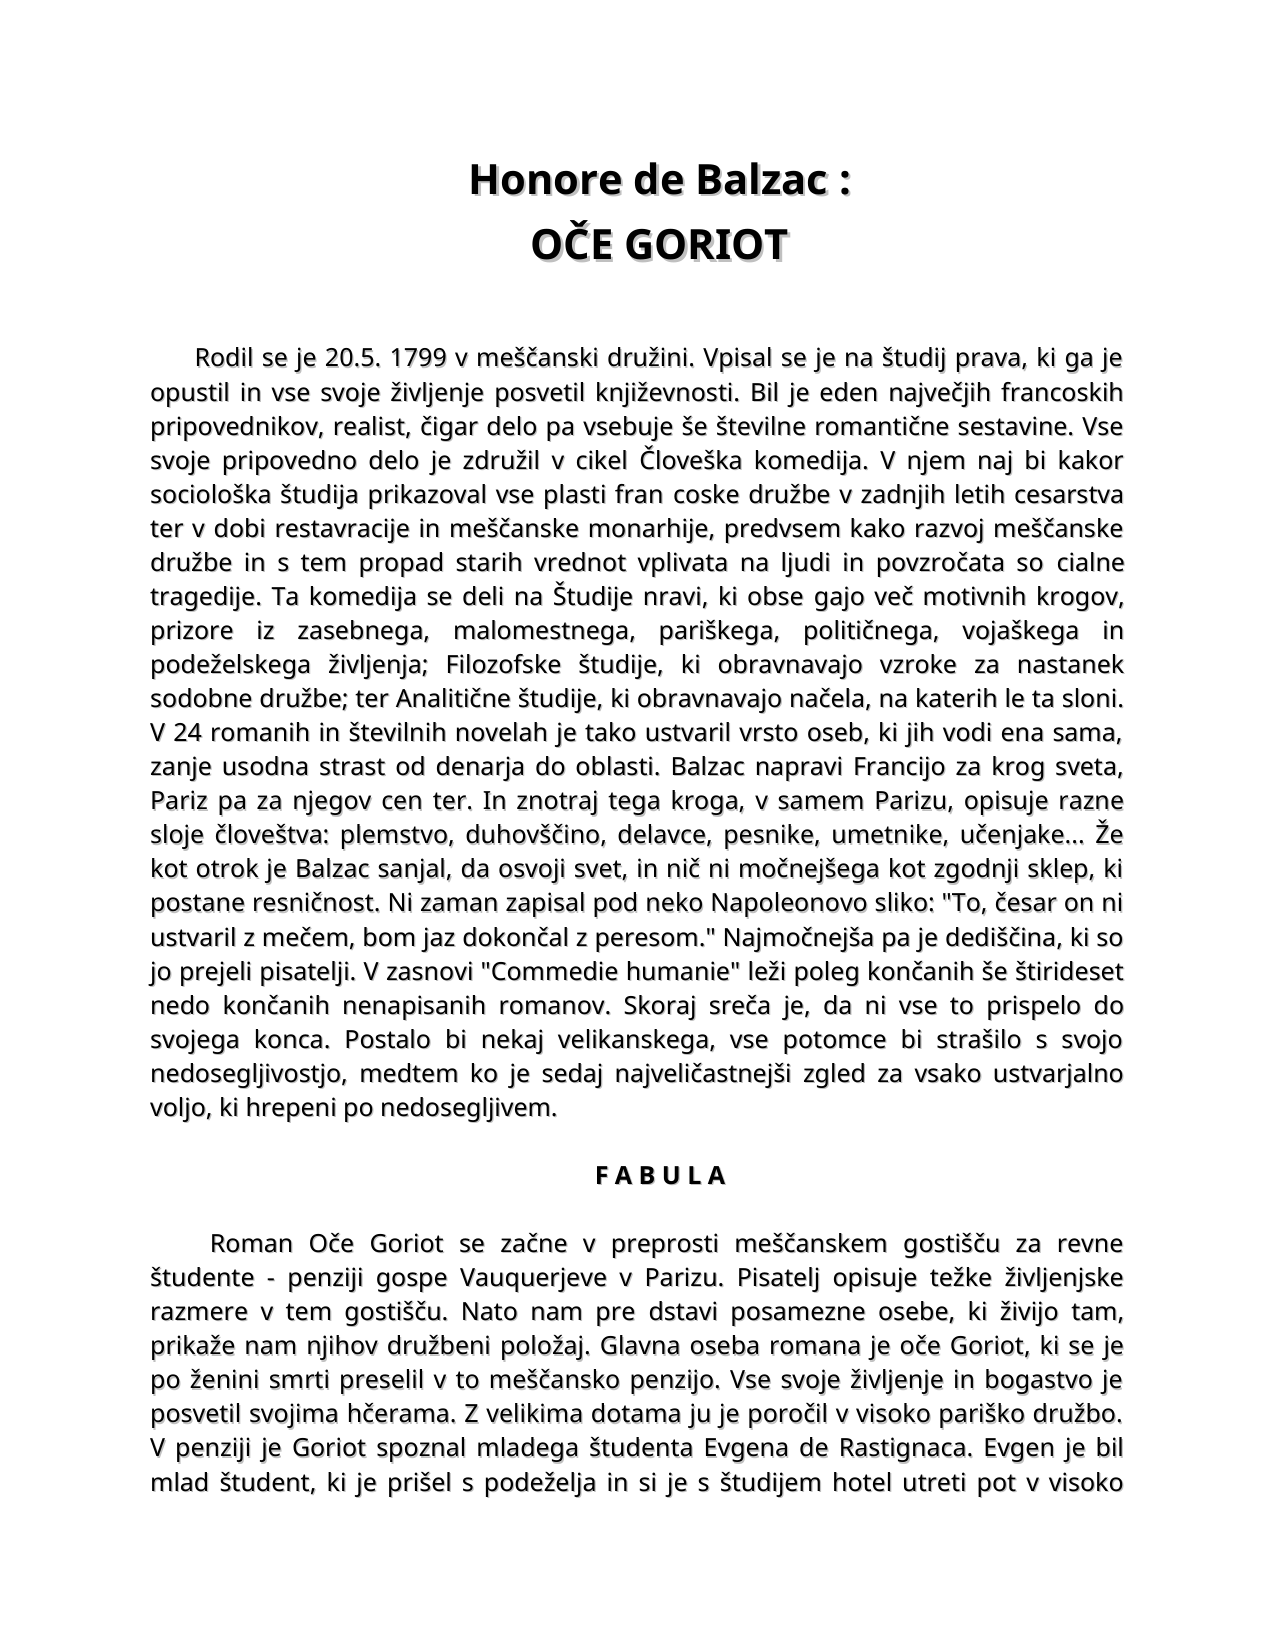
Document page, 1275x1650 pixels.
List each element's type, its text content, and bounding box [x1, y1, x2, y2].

text F A B U L A [150, 1158, 1125, 1192]
text Roman Oče Goriot se začne v preprosti meščanskem gostišču za revne študente - penziji gospe Vauquerjeve v Parizu. Pisatelj opisuje težke življenjske razmere v tem gostišču. Nato nam pre­ dstavi posamezne osebe, ki živijo tam, prikaže nam njihov družbeni položaj. Glavna oseba romana je oče Goriot, ki se je po ženini smrti preselil v to meščansko penzijo. Vse svoje življenje in bogastvo je posvetil svojima hčerama. Z velikima dotama ju je poročil v visoko pariško družbo. V penziji je Goriot spoznal mladega študenta Evgena de Rastignaca. Evgen je bil mlad študent, ki je prišel s podeželja in si je s študijem hotel utreti pot v visoko [150, 1226, 1125, 1498]
text Honore de Balzac : [150, 150, 1125, 215]
text OČE GORIOT [150, 215, 1125, 272]
text Rodil se je 20.5. 1799 v meščanski družini. Vpisal se je na študij prava, ki ga je opustil in vse svoje življenje posvetil književnosti. Bil je eden največjih francoskih pripovednikov, realist, čigar delo pa vsebuje še številne romantične sestavine. Vse svoje pripovedno delo je združil v cikel Človeška komedija. V njem naj bi kakor sociološka študija prikazoval vse plasti fran­ coske družbe v zadnjih letih cesarstva ter v dobi restavracije in meščanske monarhije, predvsem kako razvoj meščanske družbe in s tem propad starih vrednot vplivata na ljudi in povzročata so­ cialne tragedije. Ta komedija se deli na Študije nravi, ki obse­ gajo več motivnih krogov, prizore iz zasebnega, malomestnega, pariškega, političnega, vojaškega in podeželskega življenja; Filozofske študije, ki obravnavajo vzroke za nastanek sodobne družbe; ter Analitične študije, ki obravnavajo načela, na katerih le ta sloni. V 24 romanih in številnih novelah je tako ustvaril vrsto oseb, ki jih vodi ena sama, zanje usodna strast od denarja do oblasti. Balzac napravi Francijo za krog sveta, Pariz pa za njegov cen­ ter. In znotraj tega kroga, v samem Parizu, opisuje razne sloje človeštva: plemstvo, duhovščino, delavce, pesnike, umetnike, učenjake... Že kot otrok je Balzac sanjal, da osvoji svet, in nič ni močnejšega kot zgodnji sklep, ki postane resničnost. Ni zaman zapisal pod neko Napoleonovo sliko: "To, česar on ni ustvaril z mečem, bom jaz dokončal z peresom." Najmočnejša pa je dediščina, ki so jo prejeli pisatelji. V zasnovi "Commedie humanie" leži poleg končanih še štirideset nedo­ končanih nenapisanih romanov. Skoraj sreča je, da ni vse to prispelo do svojega konca. Postalo bi nekaj velikanskega, vse potomce bi strašilo s svojo nedosegljivostjo, medtem ko je sedaj najveličastnejši zgled za vsako ustvarjalno voljo, ki hrepeni po nedosegljivem. [150, 340, 1125, 1123]
